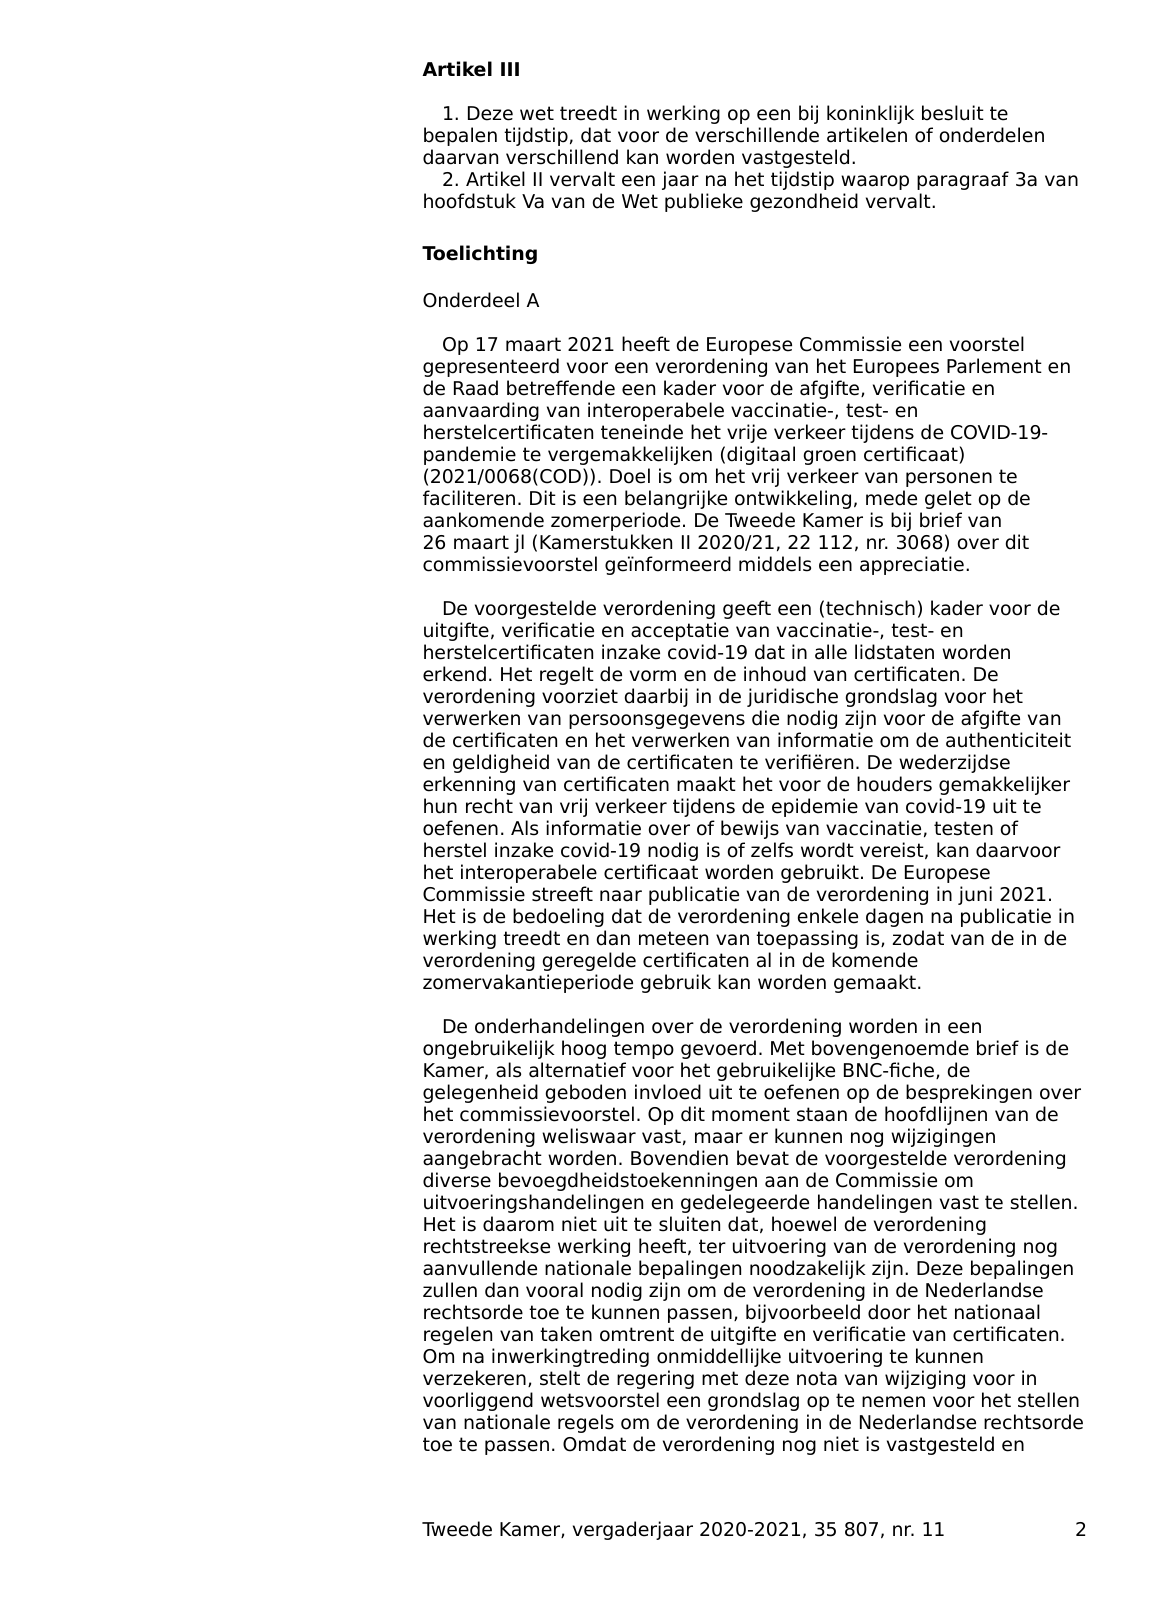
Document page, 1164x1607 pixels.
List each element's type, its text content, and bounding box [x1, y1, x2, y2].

text De voorgestelde verordening geeft een (technisch) kader voor de uitgifte, verificatie en acceptatie van vaccinatie-, test- en herstelcertificaten inzake covid-19 dat in alle lidstaten worden erkend. Het regelt de vorm en de inhoud van certificaten. De verordening voorziet daarbij in de juridische grondslag voor het verwerken van persoonsgegevens die nodig zijn voor de afgifte van de certificaten en het verwerken van informatie om de authenticiteit en geldigheid van de certificaten te verifiëren. De wederzijdse erkenning van certificaten maakt het voor de houders gemakkelijker hun recht van vrij verkeer tijdens de epidemie van covid-19 uit te oefenen. Als informatie over of bewijs van vaccinatie, testen of herstel inzake covid-19 nodig is of zelfs wordt vereist, kan daarvoor het interoperabele certificaat worden gebruikt. De Europese Commissie streeft naar publicatie van de verordening in juni 2021. Het is de bedoeling dat de verordening enkele dagen na publicatie in werking treedt en dan meteen van toepassing is, zodat van de in de verordening geregelde certificaten al in de komende zomervakantieperiode gebruik kan worden gemaakt. [422, 598, 1087, 994]
text 2. Artikel II vervalt een jaar na het tijdstip waarop paragraaf 3a van hoofdstuk Va van de Wet publieke gezondheid vervalt. [422, 169, 1087, 213]
text 1. Deze wet treedt in werking op een bij koninklijk besluit te bepalen tijdstip, dat voor de verschillende artikelen of onderdelen daarvan verschillend kan worden vastgesteld. [422, 103, 1087, 169]
subtitle Onderdeel A [422, 290, 1087, 312]
subtitle Toelichting [422, 243, 1087, 265]
subtitle Artikel III [422, 59, 1087, 81]
text De onderhandelingen over de verordening worden in een ongebruikelijk hoog tempo gevoerd. Met bovengenoemde brief is de Kamer, als alternatief voor het gebruikelijke BNC-fiche, de gelegenheid geboden invloed uit te oefenen op de besprekingen over het commissievoorstel. Op dit moment staan de hoofdlijnen van de verordening weliswaar vast, maar er kunnen nog wijzigingen aangebracht worden. Bovendien bevat de voorgestelde verordening diverse bevoegdheidstoekenningen aan de Commissie om uitvoeringshandelingen en gedelegeerde handelingen vast te stellen. Het is daarom niet uit te sluiten dat, hoewel de verordening rechtstreekse werking heeft, ter uitvoering van de verordening nog aanvullende nationale bepalingen noodzakelijk zijn. Deze bepalingen zullen dan vooral nodig zijn om de verordening in de Nederlandse rechtsorde toe te kunnen passen, bijvoorbeeld door het nationaal regelen van taken omtrent de uitgifte en verificatie van certificaten. Om na inwerkingtreding onmiddellijke uitvoering te kunnen verzekeren, stelt de regering met deze nota van wijziging voor in voorliggend wetsvoorstel een grondslag op te nemen voor het stellen van nationale regels om de verordening in de Nederlandse rechtsorde toe te passen. Omdat de verordening nog niet is vastgesteld en [422, 1016, 1087, 1456]
text Op 17 maart 2021 heeft de Europese Commissie een voorstel gepresenteerd voor een verordening van het Europees Parlement en de Raad betreffende een kader voor de afgifte, verificatie en aanvaarding van interoperabele vaccinatie-, test- en herstelcertificaten teneinde het vrije verkeer tijdens de COVID-19-pandemie te vergemakkelijken (digitaal groen certificaat) (2021/0068(COD)). Doel is om het vrij verkeer van personen te faciliteren. Dit is een belangrijke ontwikkeling, mede gelet op de aankomende zomerperiode. De Tweede Kamer is bij brief van 26 maart jl (Kamerstukken II 2020/21, 22 112, nr. 3068) over dit commissievoorstel geïnformeerd middels een appreciatie. [422, 334, 1087, 576]
